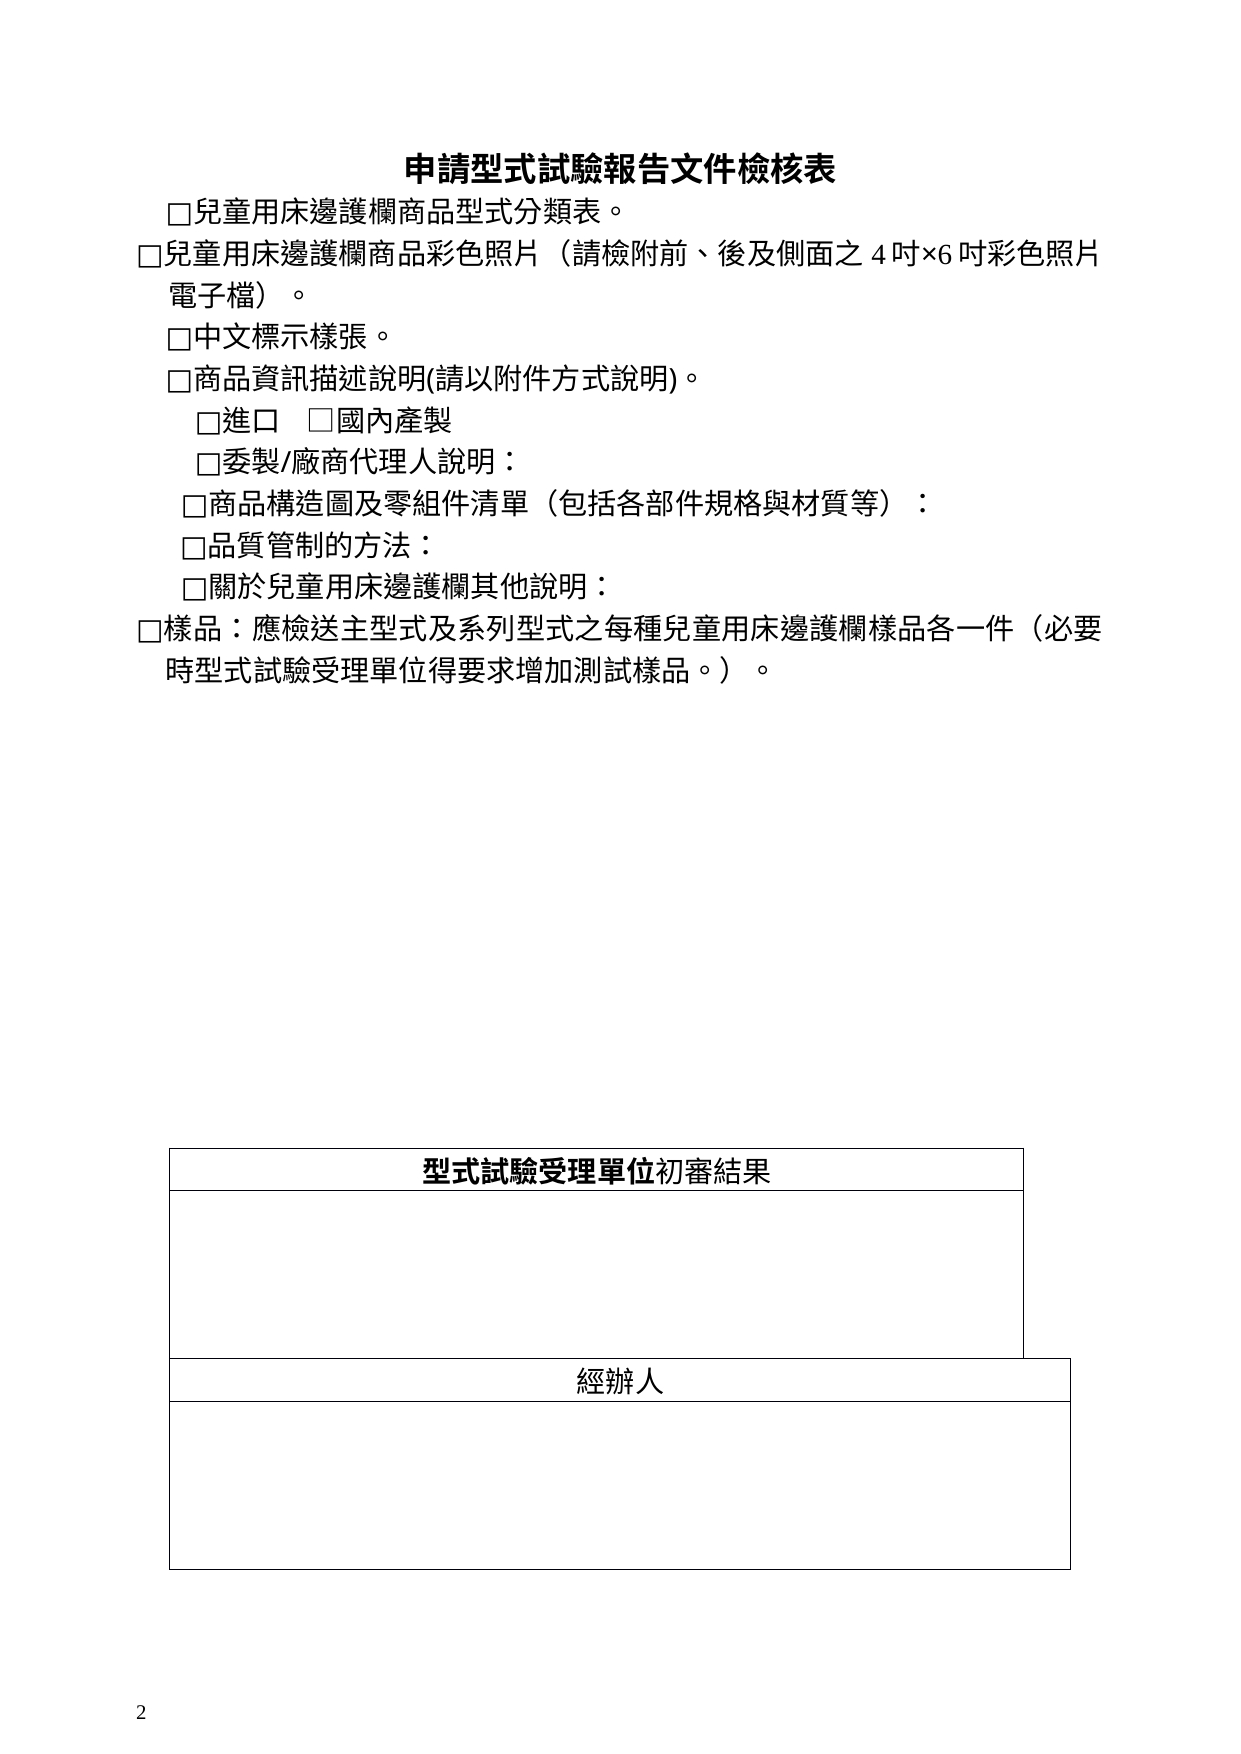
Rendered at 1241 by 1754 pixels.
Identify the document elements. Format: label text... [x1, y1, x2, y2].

table_header 型式試驗受理單位初審結果 [170, 1149, 1023, 1190]
text □商品資訊描述說明(請以附件方式說明)。 [165, 356, 1104, 398]
text □品質管制的方法： [165, 523, 1104, 564]
text 申請型式試驗報告文件檢核表 [136, 148, 1104, 189]
text □商品構造圖及零組件清單（包括各部件規格與材質等）： [165, 481, 1104, 523]
text □關於兒童用床邊護欄其他說明： [165, 564, 1104, 606]
table_cell [170, 1191, 1023, 1358]
text □樣品：應檢送主型式及系列型式之每種兒童用床邊護欄樣品各一件（必要時型式試驗受理單位得要求增加測試樣品。）。 [136, 606, 1104, 689]
text □兒童用床邊護欄商品彩色照片（請檢附前、後及側面之4吋×6吋彩色照片電子檔）。 [136, 231, 1104, 314]
text □兒童用床邊護欄商品型式分類表。 [165, 189, 1104, 231]
text □委製/廠商代理人說明： [165, 439, 1104, 481]
text □進口 □國內產製 [165, 398, 1104, 439]
table_cell 經辦人 [170, 1359, 1070, 1401]
text □中文標示樣張。 [165, 314, 1104, 356]
table_cell [170, 1402, 1070, 1568]
